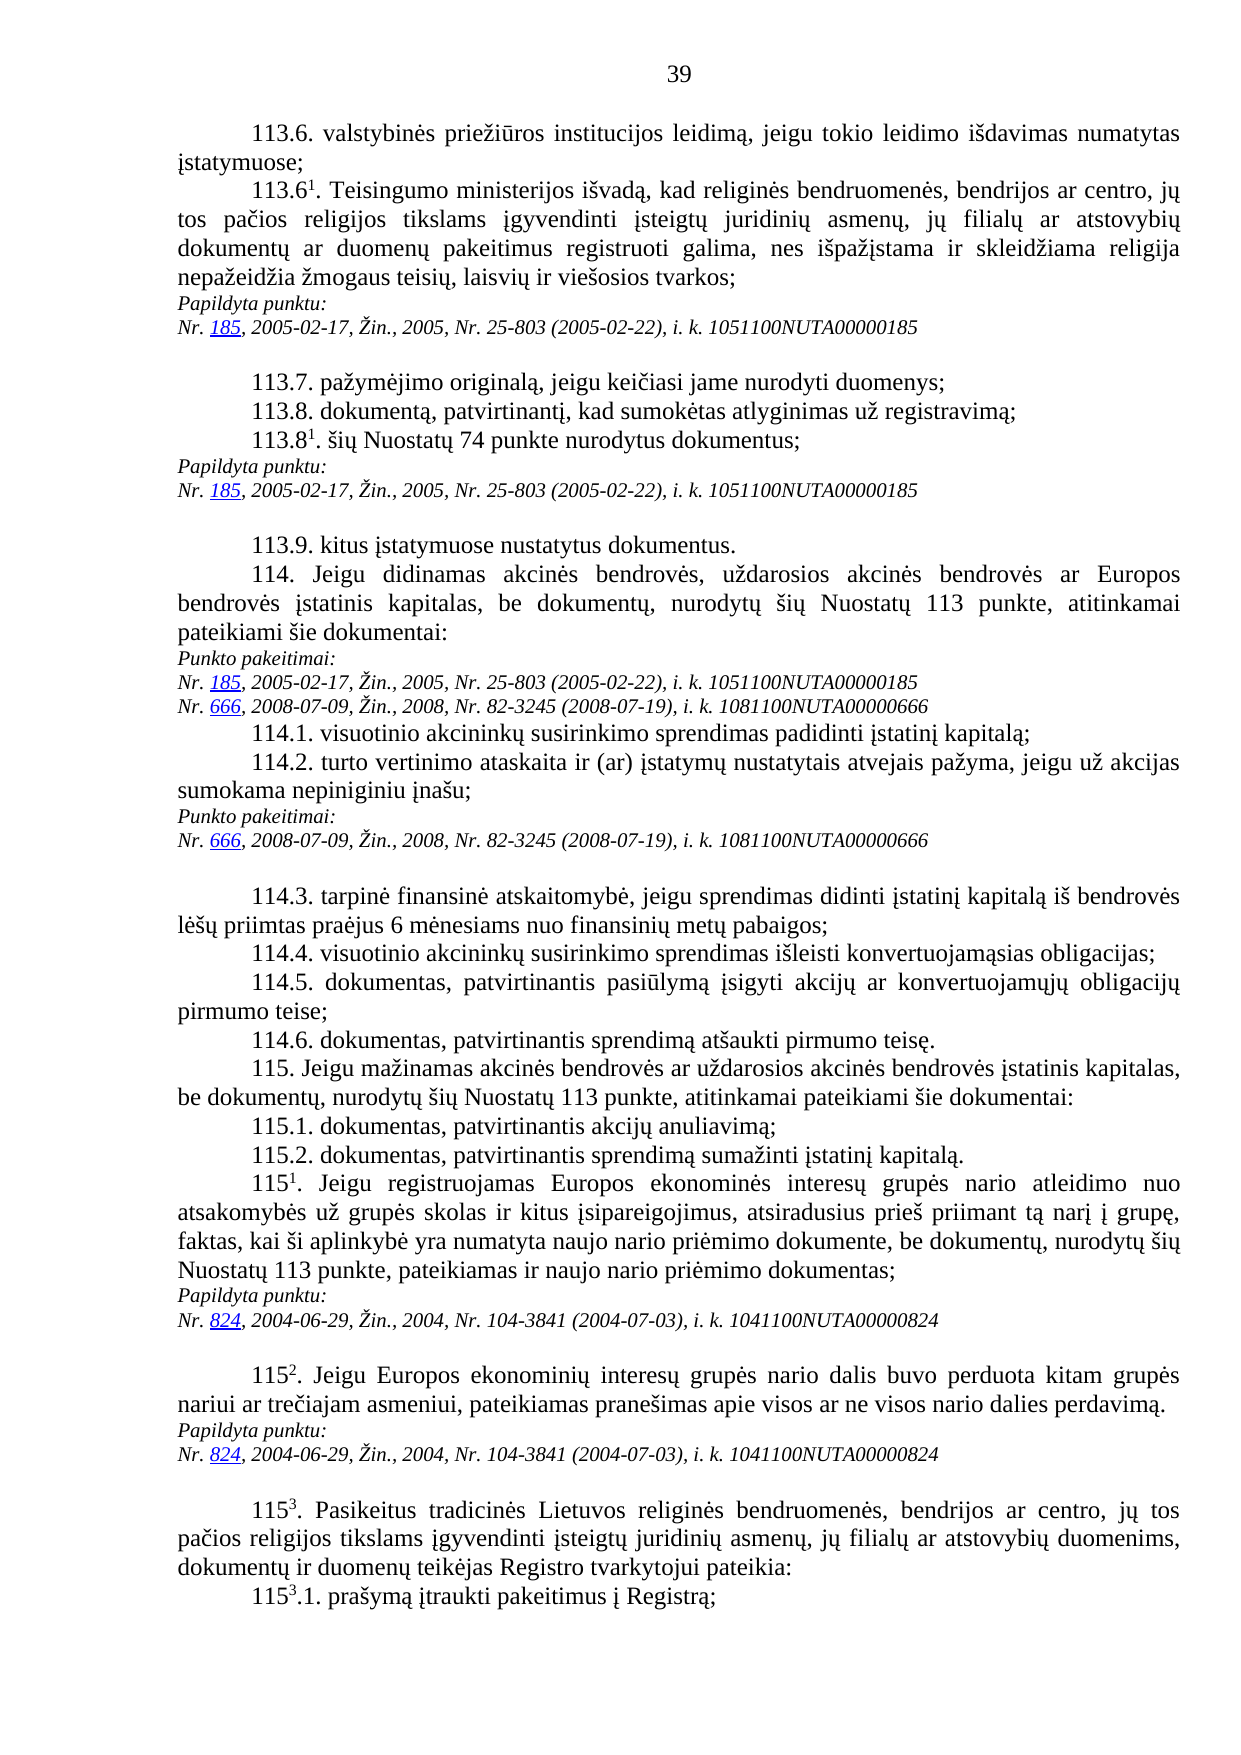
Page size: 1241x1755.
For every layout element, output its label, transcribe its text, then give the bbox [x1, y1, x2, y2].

text Papildyta punktu: [177, 291, 1181, 315]
text 114.6. dokumentas, patvirtinantis sprendimą atšaukti pirmumo teisę. [177, 1025, 1181, 1053]
text Nr. 824, 2004-06-29, Žin., 2004, Nr. 104-3841 (2004-07-03), i. k. 1041100NUTA00000824 [177, 1307, 1181, 1332]
text 1153.1. prašymą įtraukti pakeitimus į Registrą; [177, 1581, 1181, 1610]
text 1153. Pasikeitus tradicinės Lietuvos religinės bendruomenės, bendrijos ar centro, jų tos pačios religijos tikslams įgyvendinti įsteigtų juridinių asmenų, jų filialų ar atstovybių duomenims, dokumentų ir duomenų teikėjas Registro tvarkytojui pateikia: [177, 1495, 1181, 1581]
text Nr. 185, 2005-02-17, Žin., 2005, Nr. 25-803 (2005-02-22), i. k. 1051100NUTA00000185 [177, 670, 1181, 694]
text Papildyta punktu: [177, 1283, 1181, 1307]
text 115.1. dokumentas, patvirtinantis akcijų anuliavimą; [177, 1111, 1181, 1140]
text Nr. 666, 2008-07-09, Žin., 2008, Nr. 82-3245 (2008-07-19), i. k. 1081100NUTA00000666 [177, 694, 1181, 718]
text Nr. 666, 2008-07-09, Žin., 2008, Nr. 82-3245 (2008-07-19), i. k. 1081100NUTA00000666 [177, 828, 1181, 852]
text 114. Jeigu didinamas akcinės bendrovės, uždarosios akcinės bendrovės ar Europos bendrovės įstatinis kapitalas, be dokumentų, nurodytų šių Nuostatų 113 punkte, atitinkamai pateikiami šie dokumentai: [177, 559, 1181, 646]
text Papildyta punktu: [177, 1418, 1181, 1442]
text Nr. 185, 2005-02-17, Žin., 2005, Nr. 25-803 (2005-02-22), i. k. 1051100NUTA00000185 [177, 315, 1181, 339]
text 1151. Jeigu registruojamas Europos ekonominės interesų grupės nario atleidimo nuo atsakomybės už grupės skolas ir kitus įsipareigojimus, atsiradusius prieš priimant tą narį į grupę, faktas, kai ši aplinkybė yra numatyta naujo nario priėmimo dokumente, be dokumentų, nurodytų šių Nuostatų 113 punkte, pateikiamas ir naujo nario priėmimo dokumentas; [177, 1168, 1181, 1283]
text Punkto pakeitimai: [177, 646, 1181, 670]
text 113.8. dokumentą, patvirtinantį, kad sumokėtas atlyginimas už registravimą; [177, 396, 1181, 425]
text 114.1. visuotinio akcininkų susirinkimo sprendimas padidinti įstatinį kapitalą; [177, 718, 1181, 747]
text Nr. 824, 2004-06-29, Žin., 2004, Nr. 104-3841 (2004-07-03), i. k. 1041100NUTA00000824 [177, 1442, 1181, 1466]
text 114.5. dokumentas, patvirtinantis pasiūlymą įsigyti akcijų ar konvertuojamųjų obligacijų pirmumo teise; [177, 967, 1181, 1025]
text 113.81. šių Nuostatų 74 punkte nurodytus dokumentus; [177, 425, 1181, 454]
text Papildyta punktu: [177, 454, 1181, 478]
text 113.7. pažymėjimo originalą, jeigu keičiasi jame nurodyti duomenys; [177, 367, 1181, 396]
text 115.2. dokumentas, patvirtinantis sprendimą sumažinti įstatinį kapitalą. [177, 1140, 1181, 1168]
text Punkto pakeitimai: [177, 804, 1181, 828]
text 1152. Jeigu Europos ekonominių interesų grupės nario dalis buvo perduota kitam grupės nariui ar trečiajam asmeniui, pateikiamas pranešimas apie visos ar ne visos nario dalies perdavimą. [177, 1360, 1181, 1418]
text 113.61. Teisingumo ministerijos išvadą, kad religinės bendruomenės, bendrijos ar centro, jų tos pačios religijos tikslams įgyvendinti įsteigtų juridinių asmenų, jų filialų ar atstovybių dokumentų ar duomenų pakeitimus registruoti galima, nes išpažįstama ir skleidžiama religija nepažeidžia žmogaus teisių, laisvių ir viešosios tvarkos; [177, 176, 1181, 291]
text 114.2. turto vertinimo ataskaita ir (ar) įstatymų nustatytais atvejais pažyma, jeigu už akcijas sumokama nepiniginiu įnašu; [177, 747, 1181, 804]
text Nr. 185, 2005-02-17, Žin., 2005, Nr. 25-803 (2005-02-22), i. k. 1051100NUTA00000185 [177, 478, 1181, 502]
text 114.4. visuotinio akcininkų susirinkimo sprendimas išleisti konvertuojamąsias obligacijas; [177, 938, 1181, 967]
text 113.6. valstybinės priežiūros institucijos leidimą, jeigu tokio leidimo išdavimas numatytas įstatymuose; [177, 118, 1181, 176]
text 113.9. kitus įstatymuose nustatytus dokumentus. [177, 531, 1181, 559]
text 115. Jeigu mažinamas akcinės bendrovės ar uždarosios akcinės bendrovės įstatinis kapitalas, be dokumentų, nurodytų šių Nuostatų 113 punkte, atitinkamai pateikiami šie dokumentai: [177, 1053, 1181, 1111]
text 114.3. tarpinė finansinė atskaitomybė, jeigu sprendimas didinti įstatinį kapitalą iš bendrovės lėšų priimtas praėjus 6 mėnesiams nuo finansinių metų pabaigos; [177, 881, 1181, 938]
